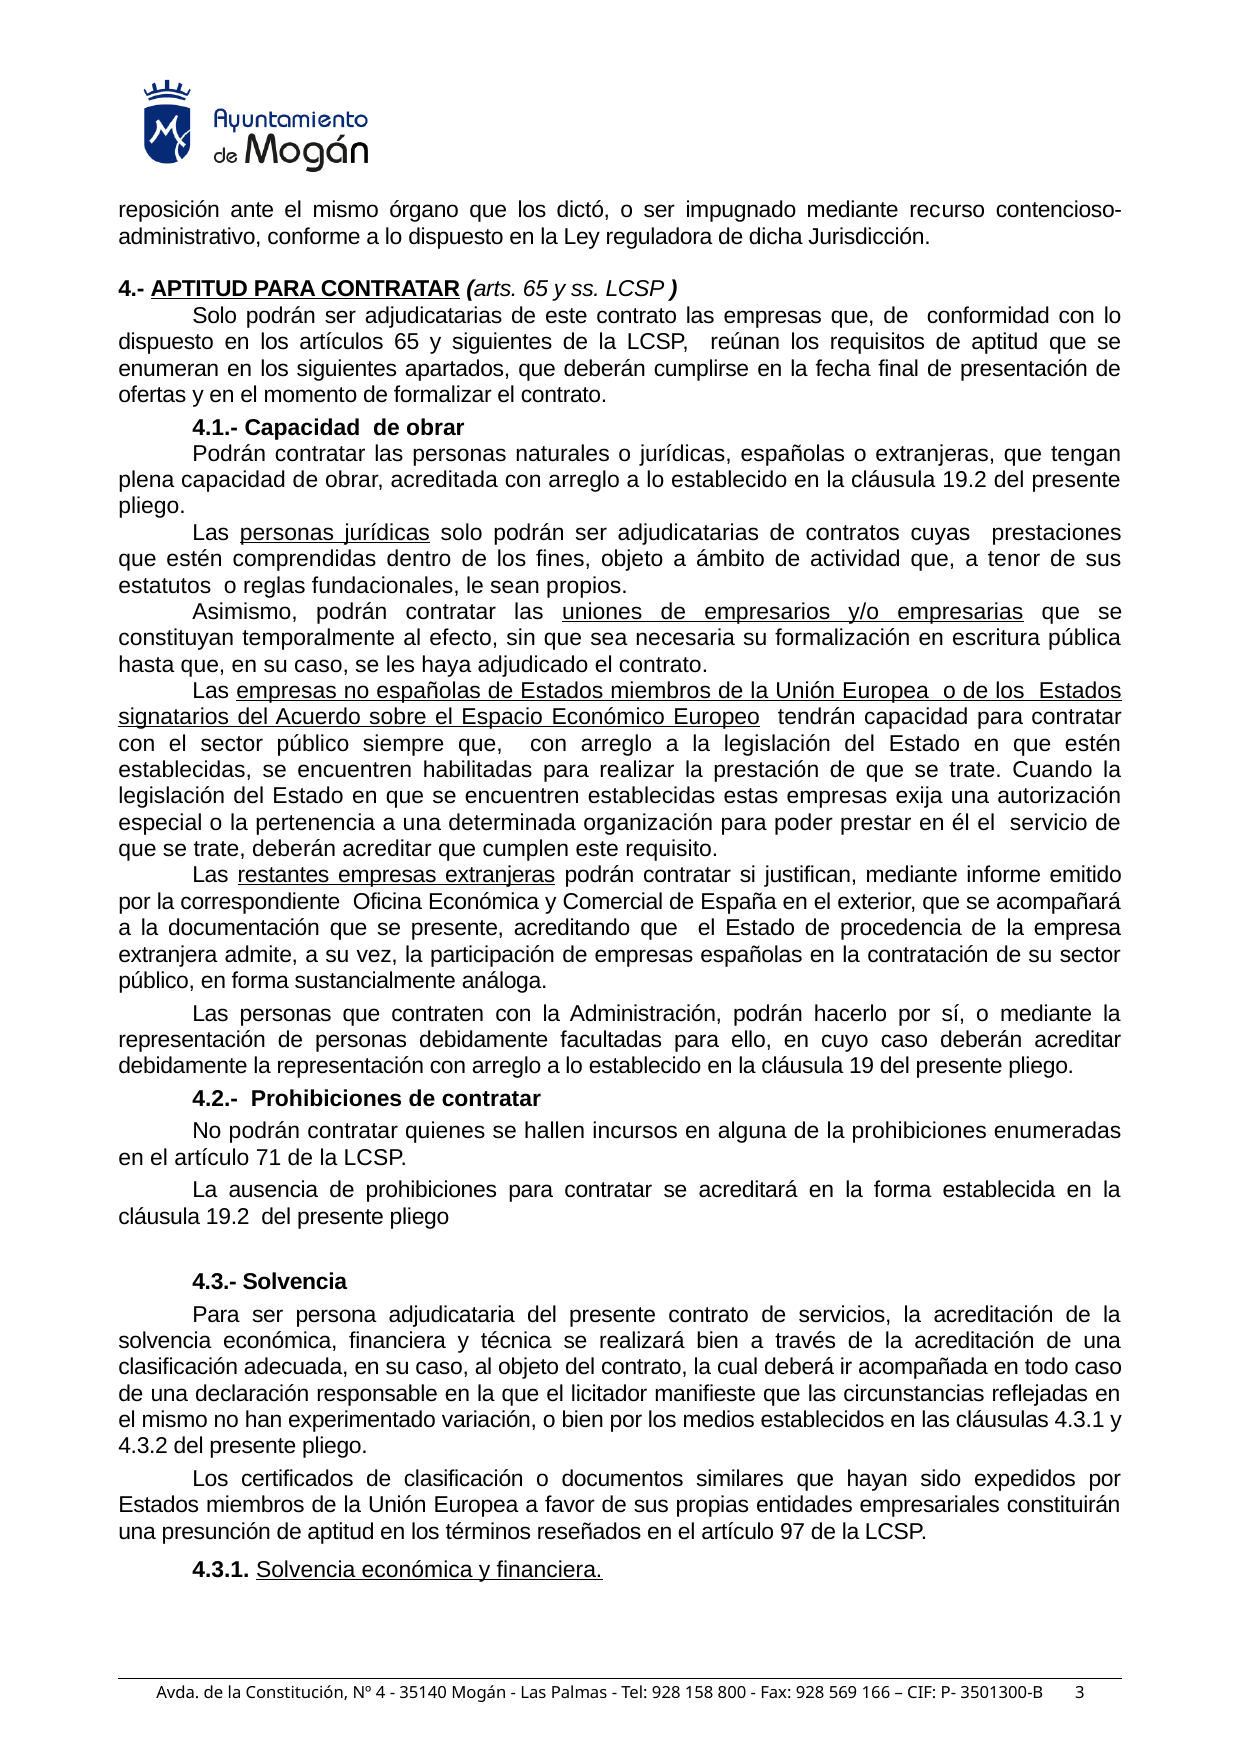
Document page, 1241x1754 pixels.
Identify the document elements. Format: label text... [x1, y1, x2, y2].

text 4.- APTITUD PARA CONTRATAR (arts. 65 y ss. LCSP ) [118, 275, 1122, 302]
text No podrán contratar quienes se hallen incursos en alguna de la prohibiciones enumeradas en el artículo 71 de la LCSP. [118, 1117, 1122, 1170]
text Las personas que contraten con la Administración, podrán hacerlo por sí, o mediante la representación de personas debidamente facultadas para ello, en cuyo caso deberán acreditar debidamente la representación con arreglo a lo establecido en la cláusula 19 del presente pliego. [118, 999, 1122, 1078]
text Las empresas no españolas de Estados miembros de la Unión Europea o de los Estados signatarios del Acuerdo sobre el Espacio Económico Europeo tendrán capacidad para contratar con el sector público siempre que, con arreglo a la legislación del Estado en que estén establecidas, se encuentren habilitadas para realizar la prestación de que se trate. Cuando la legislación del Estado en que se encuentren establecidas estas empresas exija una autorización especial o la pertenencia a una determinada organización para poder prestar en él el servicio de que se trate, deberán acreditar que cumplen este requisito. [118, 677, 1122, 861]
text Los certificados de clasificación o documentos similares que hayan sido expedidos por Estados miembros de la Unión Europea a favor de sus propias entidades empresariales constituirán una presunción de aptitud en los términos reseñados en el artículo 97 de la LCSP. [118, 1465, 1122, 1544]
text reposición ante el mismo órgano que los dictó, o ser impugnado mediante recurso contencioso-administrativo, conforme a lo dispuesto en la Ley reguladora de dicha Jurisdicción. [118, 196, 1122, 249]
text Para ser persona adjudicataria del presente contrato de servicios, la acreditación de la solvencia económica, financiera y técnica se realizará bien a través de la acreditación de una clasificación adecuada, en su caso, al objeto del contrato, la cual deberá ir acompañada en todo caso de una declaración responsable en la que el licitador manifieste que las circunstancias reflejadas en el mismo no han experimentado variación, o bien por los medios establecidos en las cláusulas 4.3.1 y 4.3.2 del presente pliego. [118, 1301, 1122, 1459]
picture [129, 58, 385, 190]
text Podrán contratar las personas naturales o jurídicas, españolas o extranjeras, que tengan plena capacidad de obrar, acreditada con arreglo a lo establecido en la cláusula 19.2 del presente pliego. [118, 440, 1122, 519]
text Solo podrán ser adjudicatarias de este contrato las empresas que, de conformidad con lo dispuesto en los artículos 65 y siguientes de la LCSP, reúnan los requisitos de aptitud que se enumeran en los siguientes apartados, que deberán cumplirse en la fecha final de presentación de ofertas y en el momento de formalizar el contrato. [118, 302, 1122, 407]
text Las personas jurídicas solo podrán ser adjudicatarias de contratos cuyas prestaciones que estén comprendidas dentro de los fines, objeto a ámbito de actividad que, a tenor de sus estatutos o reglas fundacionales, le sean propios. [118, 519, 1122, 598]
text 4.3.1. Solvencia económica y financiera. [118, 1556, 1122, 1583]
text Asimismo, podrán contratar las uniones de empresarios y/o empresarias que se constituyan temporalmente al efecto, sin que sea necesaria su formalización en escritura pública hasta que, en su caso, se les haya adjudicado el contrato. [118, 598, 1122, 677]
text 4.2.- Prohibiciones de contratar [118, 1085, 1122, 1111]
text 4.1.- Capacidad de obrar [118, 413, 1122, 440]
text Las restantes empresas extranjeras podrán contratar si justifican, mediante informe emitido por la correspondiente Oficina Económica y Comercial de España en el exterior, que se acompañará a la documentación que se presente, acreditando que el Estado de procedencia de la empresa extranjera admite, a su vez, la participación de empresas españolas en la contratación de su sector público, en forma sustancialmente análoga. [118, 861, 1122, 993]
text La ausencia de prohibiciones para contratar se acreditará en la forma establecida en la cláusula 19.2 del presente pliego [118, 1176, 1122, 1229]
text 4.3.- Solvencia [118, 1268, 1122, 1294]
